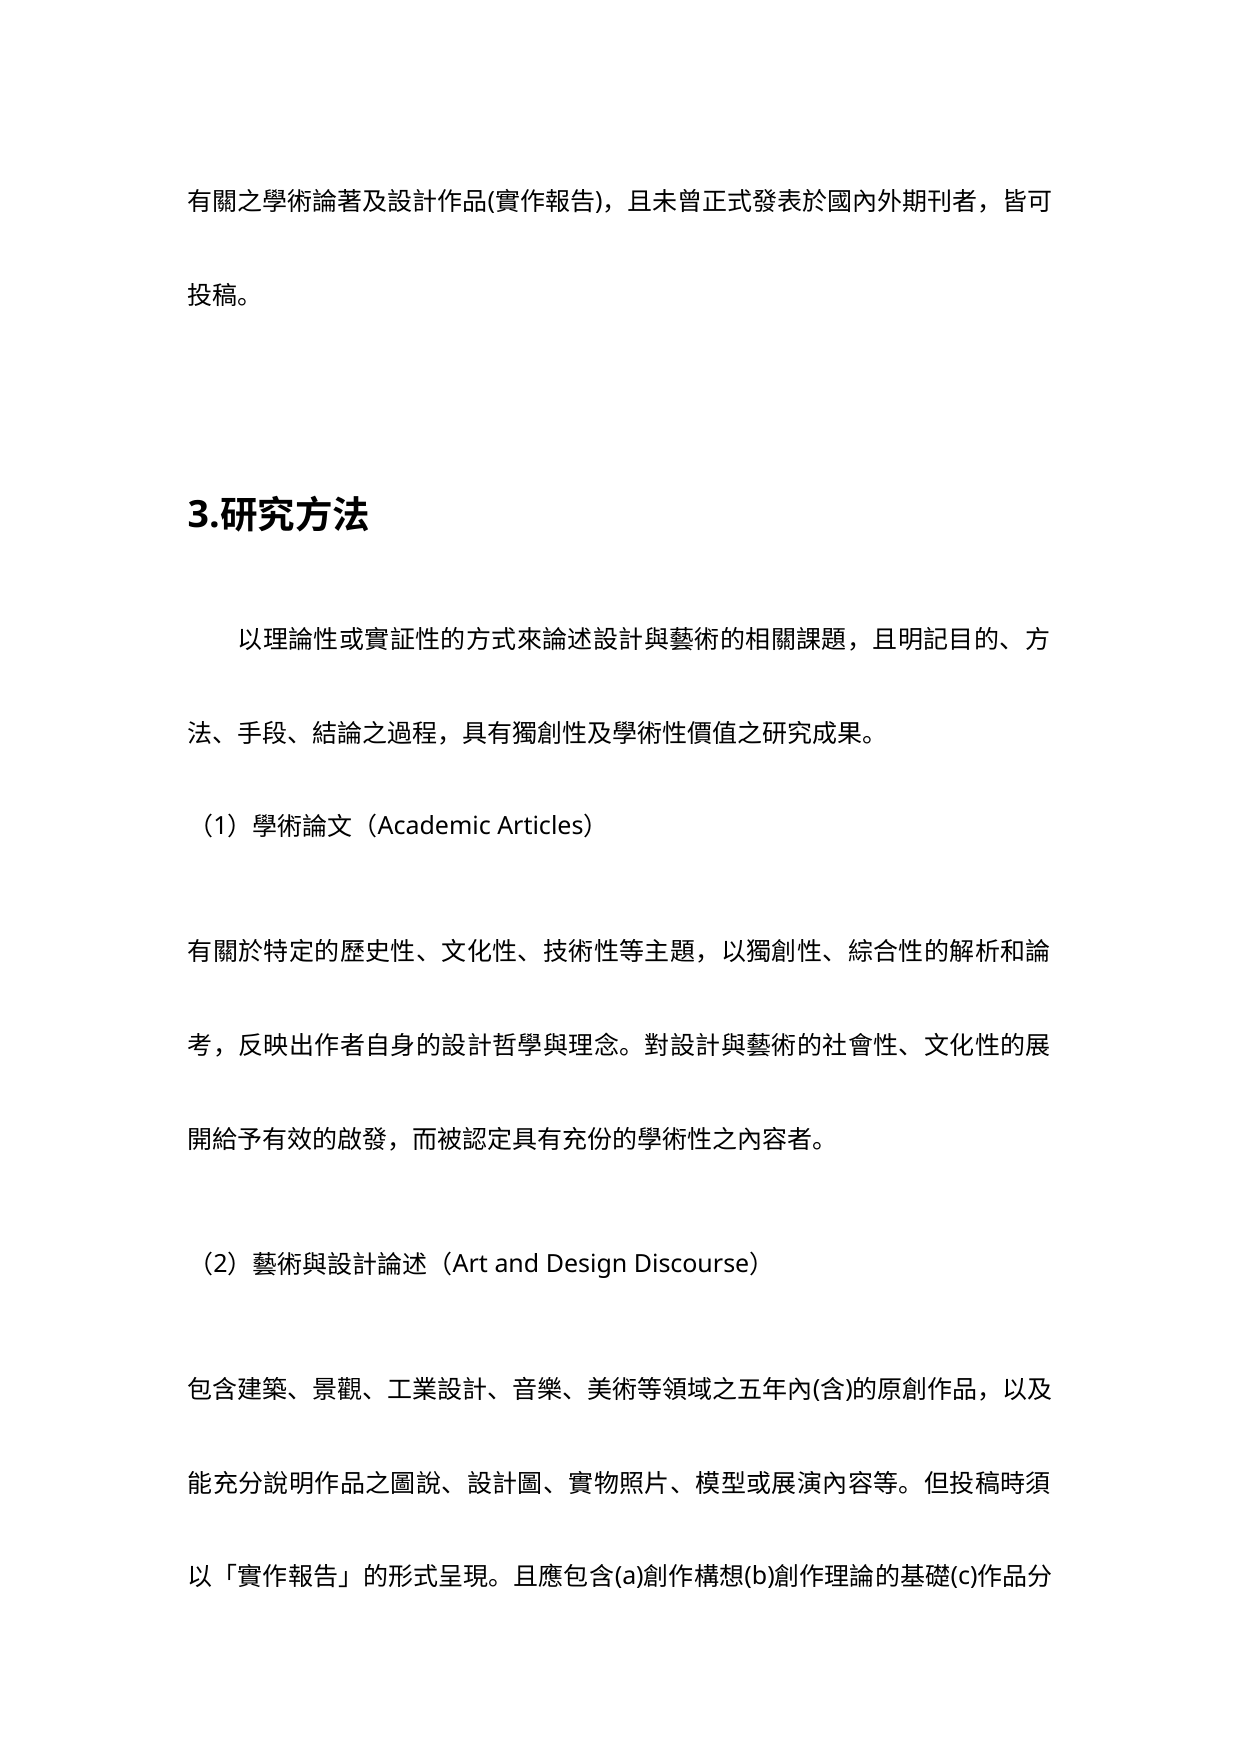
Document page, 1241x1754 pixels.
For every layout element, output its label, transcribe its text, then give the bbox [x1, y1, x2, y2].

list 研究方法 [187, 471, 1053, 533]
list 學術論文（Academic Articles） [188, 783, 1053, 846]
list 藝術與設計論述（Art and Design Discourse） [188, 1221, 1053, 1283]
text 有關之學術論著及設計作品(實作報告)，且未曾正式發表於國內外期刊者，皆可投稿。 [187, 158, 1053, 314]
text 以理論性或實証性的方式來論述設計與藝術的相關課題，且明記目的、方法、手段、結論之過程，具有獨創性及學術性價值之研究成果。 [187, 596, 1053, 752]
text 有關於特定的歷史性、文化性、技術性等主題，以獨創性、綜合性的解析和論考，反映出作者自身的設計哲學與理念。對設計與藝術的社會性、文化性的展開給予有效的啟發，而被認定具有充份的學術性之內容者。 [187, 908, 1053, 1158]
text 包含建築、景觀、工業設計、音樂、美術等領域之五年內(含)的原創作品，以及能充分說明作品之圖說、設計圖、實物照片、模型或展演內容等。但投稿時須以「實作報告」的形式呈現。且應包含(a)創作構想(b)創作理論的基礎(c)作品分 [187, 1346, 1053, 1596]
